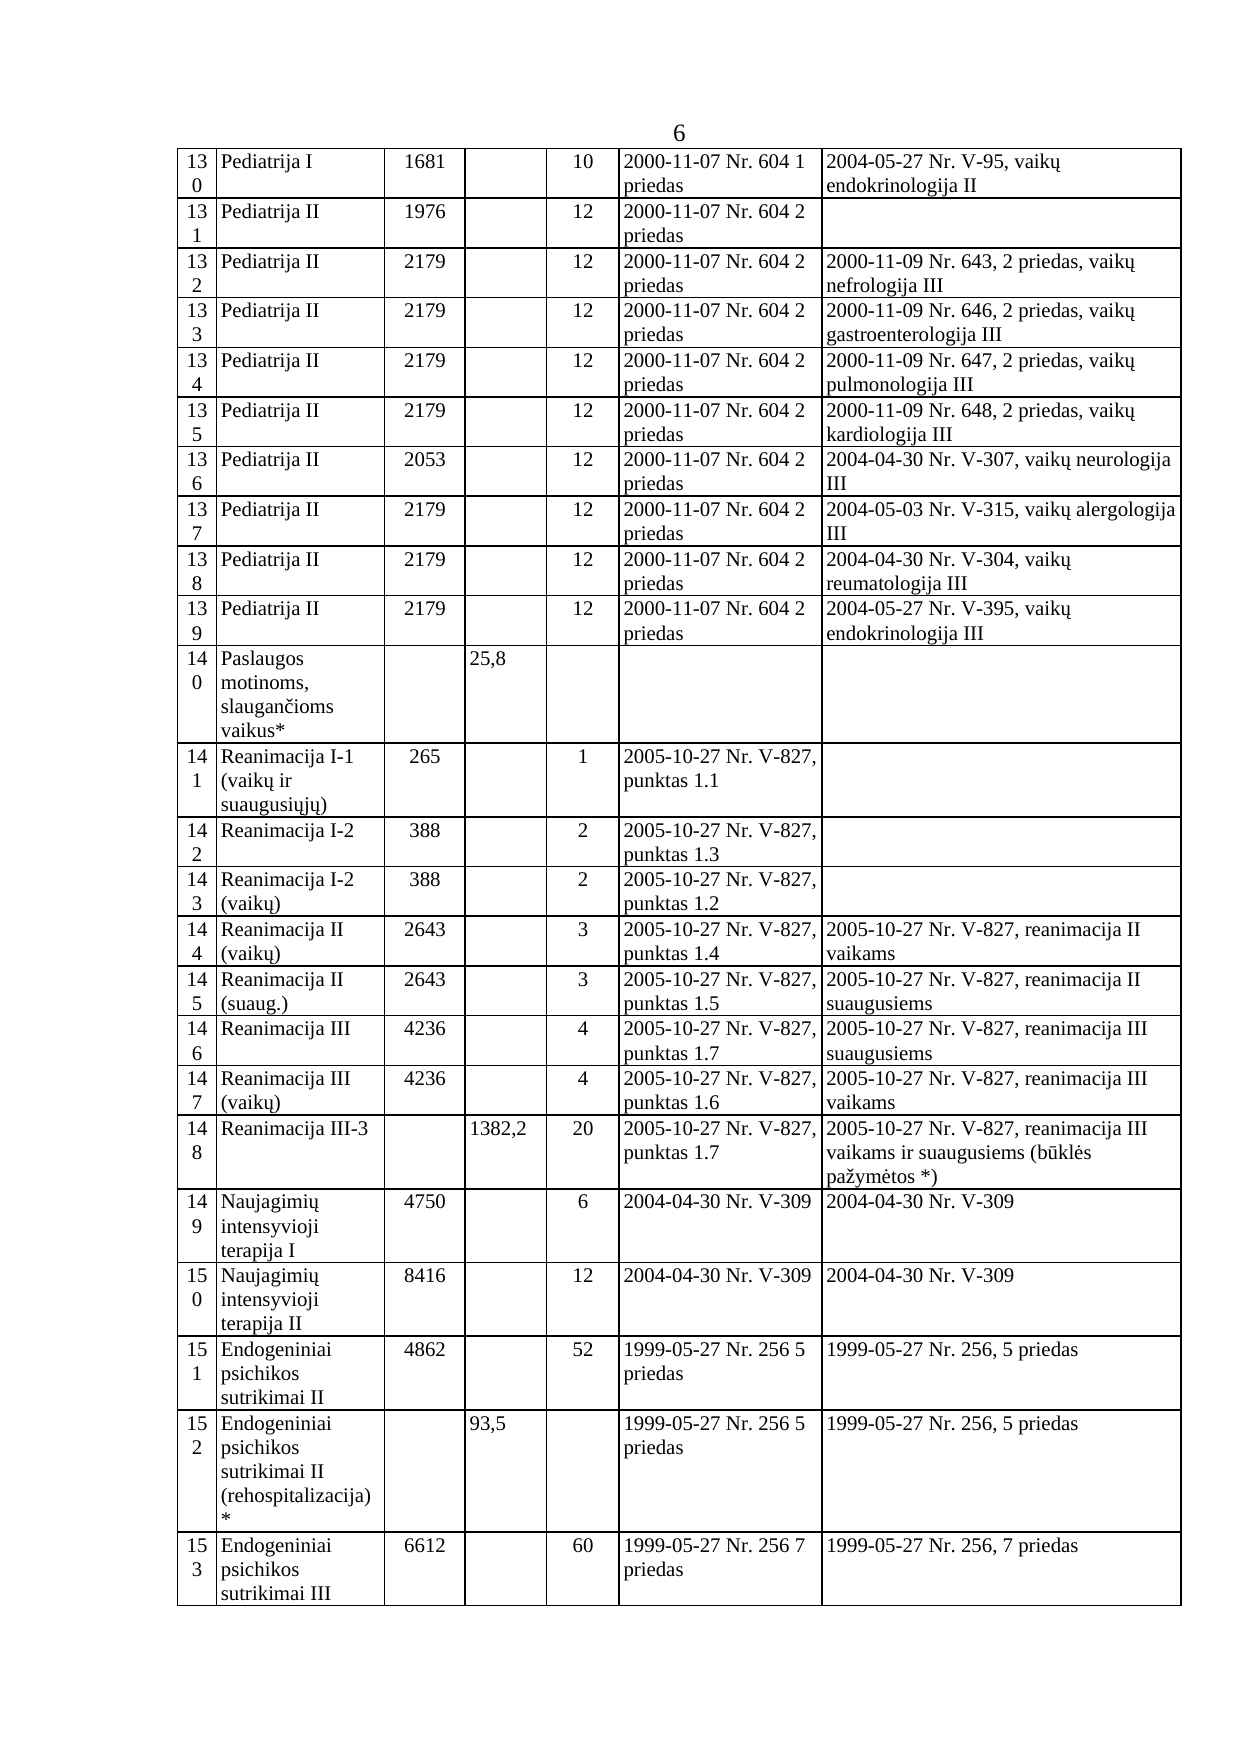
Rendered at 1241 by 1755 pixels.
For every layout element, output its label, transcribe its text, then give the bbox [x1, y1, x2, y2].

table_cell 1999-05-27 Nr. 256, 5 priedas [823, 1337, 1180, 1409]
table_cell 140 [178, 646, 216, 742]
table_cell 25,8 [466, 646, 546, 742]
table_cell 2005-10-27 Nr. V-827, punktas 1.1 [620, 744, 821, 816]
table_cell [466, 348, 546, 396]
table_cell [466, 1263, 546, 1335]
table_cell 388 [385, 867, 464, 915]
table_cell 2053 [385, 447, 464, 495]
table_cell [547, 1411, 618, 1531]
table_cell 2004-04-30 Nr. V-309 [823, 1263, 1180, 1335]
table_cell 150 [178, 1263, 216, 1335]
table_cell 93,5 [466, 1411, 546, 1531]
table_cell 4750 [385, 1190, 464, 1262]
table_cell Reanimacija III-3 [217, 1116, 384, 1188]
table_cell 3 [547, 917, 618, 965]
table_cell 12 [547, 596, 618, 644]
table_cell Pediatrija II [217, 249, 384, 297]
table_cell 12 [547, 447, 618, 495]
table_cell 388 [385, 818, 464, 866]
table_cell 1681 [385, 149, 464, 197]
table_cell 52 [547, 1337, 618, 1409]
table_cell 146 [212, 1016, 216, 1064]
table_cell 137 [212, 497, 216, 545]
table_cell Pediatrija I [217, 149, 384, 197]
table_cell 147 [212, 1066, 216, 1114]
table_cell 133 [212, 298, 216, 346]
table_cell 2 [547, 818, 618, 866]
table_cell Pediatrija II [217, 298, 384, 346]
table_cell 136 [212, 447, 216, 495]
table_cell 1976 [385, 199, 464, 247]
table_cell 1999-05-27 Nr. 256, 5 priedas [823, 1411, 1180, 1531]
table_cell [385, 1116, 464, 1188]
table_cell 139 [212, 596, 216, 644]
table_cell [466, 1190, 546, 1262]
table_cell [620, 646, 821, 742]
table_cell [466, 1066, 546, 1114]
table_cell 60 [547, 1533, 618, 1605]
table_cell 12 [547, 199, 618, 247]
table_cell 4236 [385, 1066, 464, 1114]
table_cell 1999-05-27 Nr. 256 5 priedas [620, 1337, 821, 1409]
table_cell 149 [178, 1190, 216, 1262]
table_cell Pediatrija II [217, 398, 384, 446]
table_cell 2179 [385, 249, 464, 297]
table_cell 130 [212, 149, 216, 197]
table_cell 144 [212, 917, 216, 965]
table_cell [466, 447, 546, 495]
table_cell 131 [212, 199, 216, 247]
table_cell 2643 [385, 917, 464, 965]
table_cell 1382,2 [466, 1116, 546, 1188]
table_cell 141 [178, 744, 216, 816]
table_cell [466, 199, 546, 247]
table_cell 2004-04-30 Nr. V-309 [620, 1190, 821, 1262]
table_cell 12 [547, 249, 618, 297]
table_cell [466, 967, 546, 1015]
table_cell 12 [547, 298, 618, 346]
table_cell [466, 818, 546, 866]
table_cell 10 [547, 149, 618, 197]
table_cell 265 [385, 744, 464, 816]
table_cell 148 [178, 1116, 216, 1188]
table_cell 151 [178, 1337, 216, 1409]
table_cell 2643 [385, 967, 464, 1015]
table_cell [466, 744, 546, 816]
table_cell [466, 1016, 546, 1064]
table_cell Pediatrija II [217, 199, 384, 247]
table_cell [466, 298, 546, 346]
table_cell 20 [547, 1116, 618, 1188]
table_cell 12 [547, 497, 618, 545]
table_cell 153 [178, 1533, 216, 1605]
table_cell 1999-05-27 Nr. 256 7 priedas [620, 1533, 821, 1605]
table_cell Reanimacija I-2 [217, 818, 384, 866]
table_cell [385, 646, 464, 742]
table_cell 135 [212, 398, 216, 446]
table_cell 2179 [385, 497, 464, 545]
table_cell 2179 [385, 398, 464, 446]
table_cell 6612 [385, 1533, 464, 1605]
table_cell 1999-05-27 Nr. 256, 7 priedas [823, 1533, 1180, 1605]
table_cell 138 [212, 547, 216, 595]
table_cell Pediatrija II [217, 348, 384, 396]
table_cell 143 [212, 867, 216, 915]
table_cell [823, 818, 1180, 866]
table_cell 4 [547, 1066, 618, 1114]
table_cell [466, 1533, 546, 1605]
table_cell [823, 199, 1180, 247]
table_cell [547, 646, 618, 742]
table_cell 8416 [385, 1263, 464, 1335]
table_cell 134 [212, 348, 216, 396]
table_cell 4236 [385, 1016, 464, 1064]
table_cell 3 [547, 967, 618, 1015]
table_cell 1 [547, 744, 618, 816]
table_cell 2179 [385, 298, 464, 346]
table_cell 152 [178, 1411, 216, 1531]
table_cell [823, 744, 1180, 816]
table_cell 142 [212, 818, 216, 866]
table_cell [385, 1411, 464, 1531]
table_cell 4 [547, 1016, 618, 1064]
table_cell 2179 [385, 348, 464, 396]
table_cell 2179 [385, 596, 464, 644]
table_cell 132 [212, 249, 216, 297]
table_cell 1999-05-27 Nr. 256 5 priedas [620, 1411, 821, 1531]
table_cell [466, 596, 546, 644]
table_cell Pediatrija II [217, 596, 384, 644]
table_cell 12 [547, 348, 618, 396]
table_cell 2 [547, 867, 618, 915]
table_cell 6 [547, 1190, 618, 1262]
table_cell Pediatrija II [217, 547, 384, 595]
table_cell 12 [547, 547, 618, 595]
table_cell 2004-04-30 Nr. V-309 [823, 1190, 1180, 1262]
table_cell [466, 398, 546, 446]
table_cell 2179 [385, 547, 464, 595]
table_cell 12 [547, 398, 618, 446]
table_cell [466, 867, 546, 915]
table_cell Pediatrija II [217, 447, 384, 495]
table_cell 2005-10-27 Nr. V-827, punktas 1.7 [620, 1116, 821, 1188]
table_cell 145 [212, 967, 216, 1015]
table_cell [466, 497, 546, 545]
table_cell Reanimacija III [217, 1016, 384, 1064]
table_cell Pediatrija II [217, 497, 384, 545]
table_cell [466, 249, 546, 297]
table_cell 2004-04-30 Nr. V-309 [620, 1263, 821, 1335]
table_cell 12 [547, 1263, 618, 1335]
table_cell [823, 646, 1180, 742]
table_cell [823, 867, 1180, 915]
table_cell [466, 1337, 546, 1409]
table_cell [466, 917, 546, 965]
table_cell [466, 149, 546, 197]
table_cell 4862 [385, 1337, 464, 1409]
table_cell [466, 547, 546, 595]
